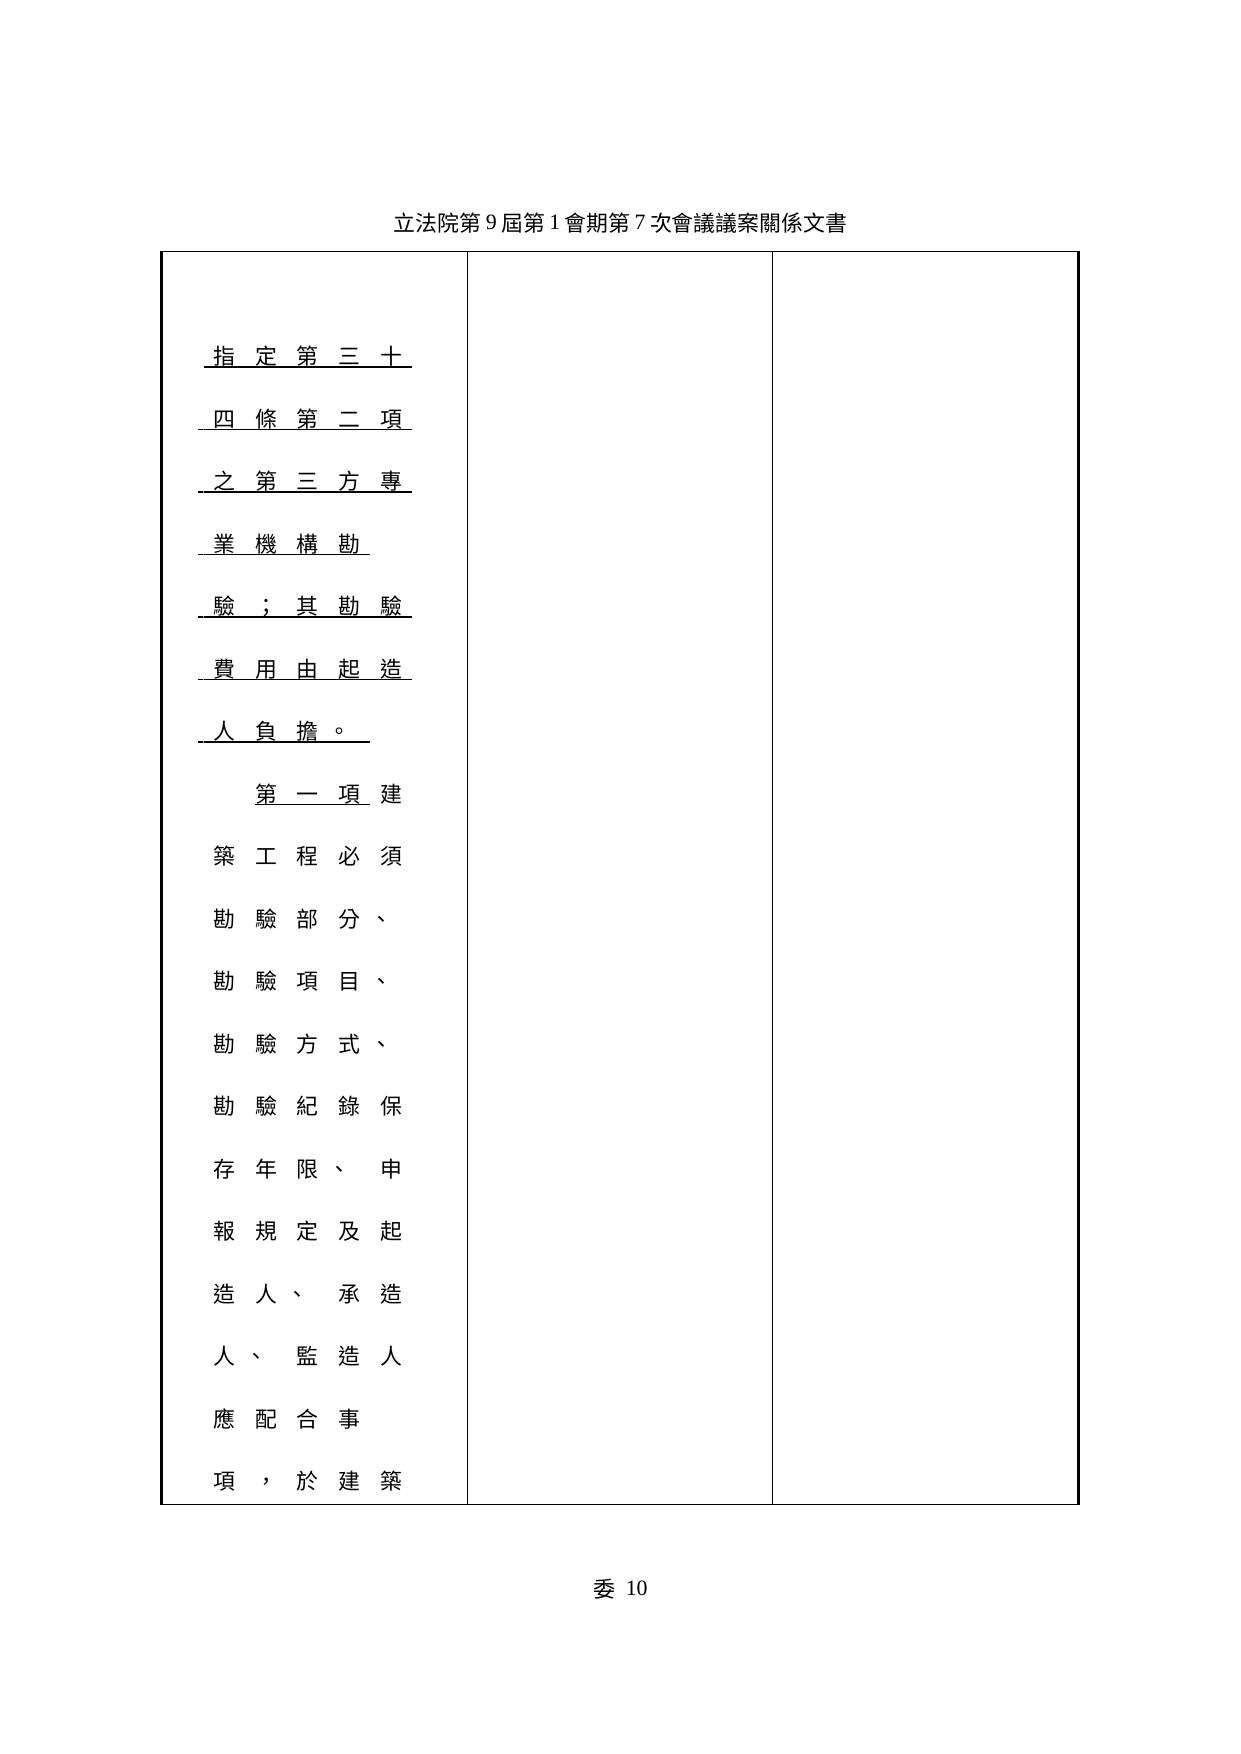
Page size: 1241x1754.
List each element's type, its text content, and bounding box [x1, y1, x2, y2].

table_cell [773, 252, 1077, 1504]
table_cell [468, 252, 772, 1504]
table_cell 指定第三十四條第二項之第三方專業機構勘驗；其勘驗費用由起造人負擔。 第一項建築工程必須勘驗部分、勘驗項目、勘驗方式、勘驗紀錄保存年限、申報規定及起造人、承造人、監造人應配合事項，於建築 [163, 252, 467, 1504]
